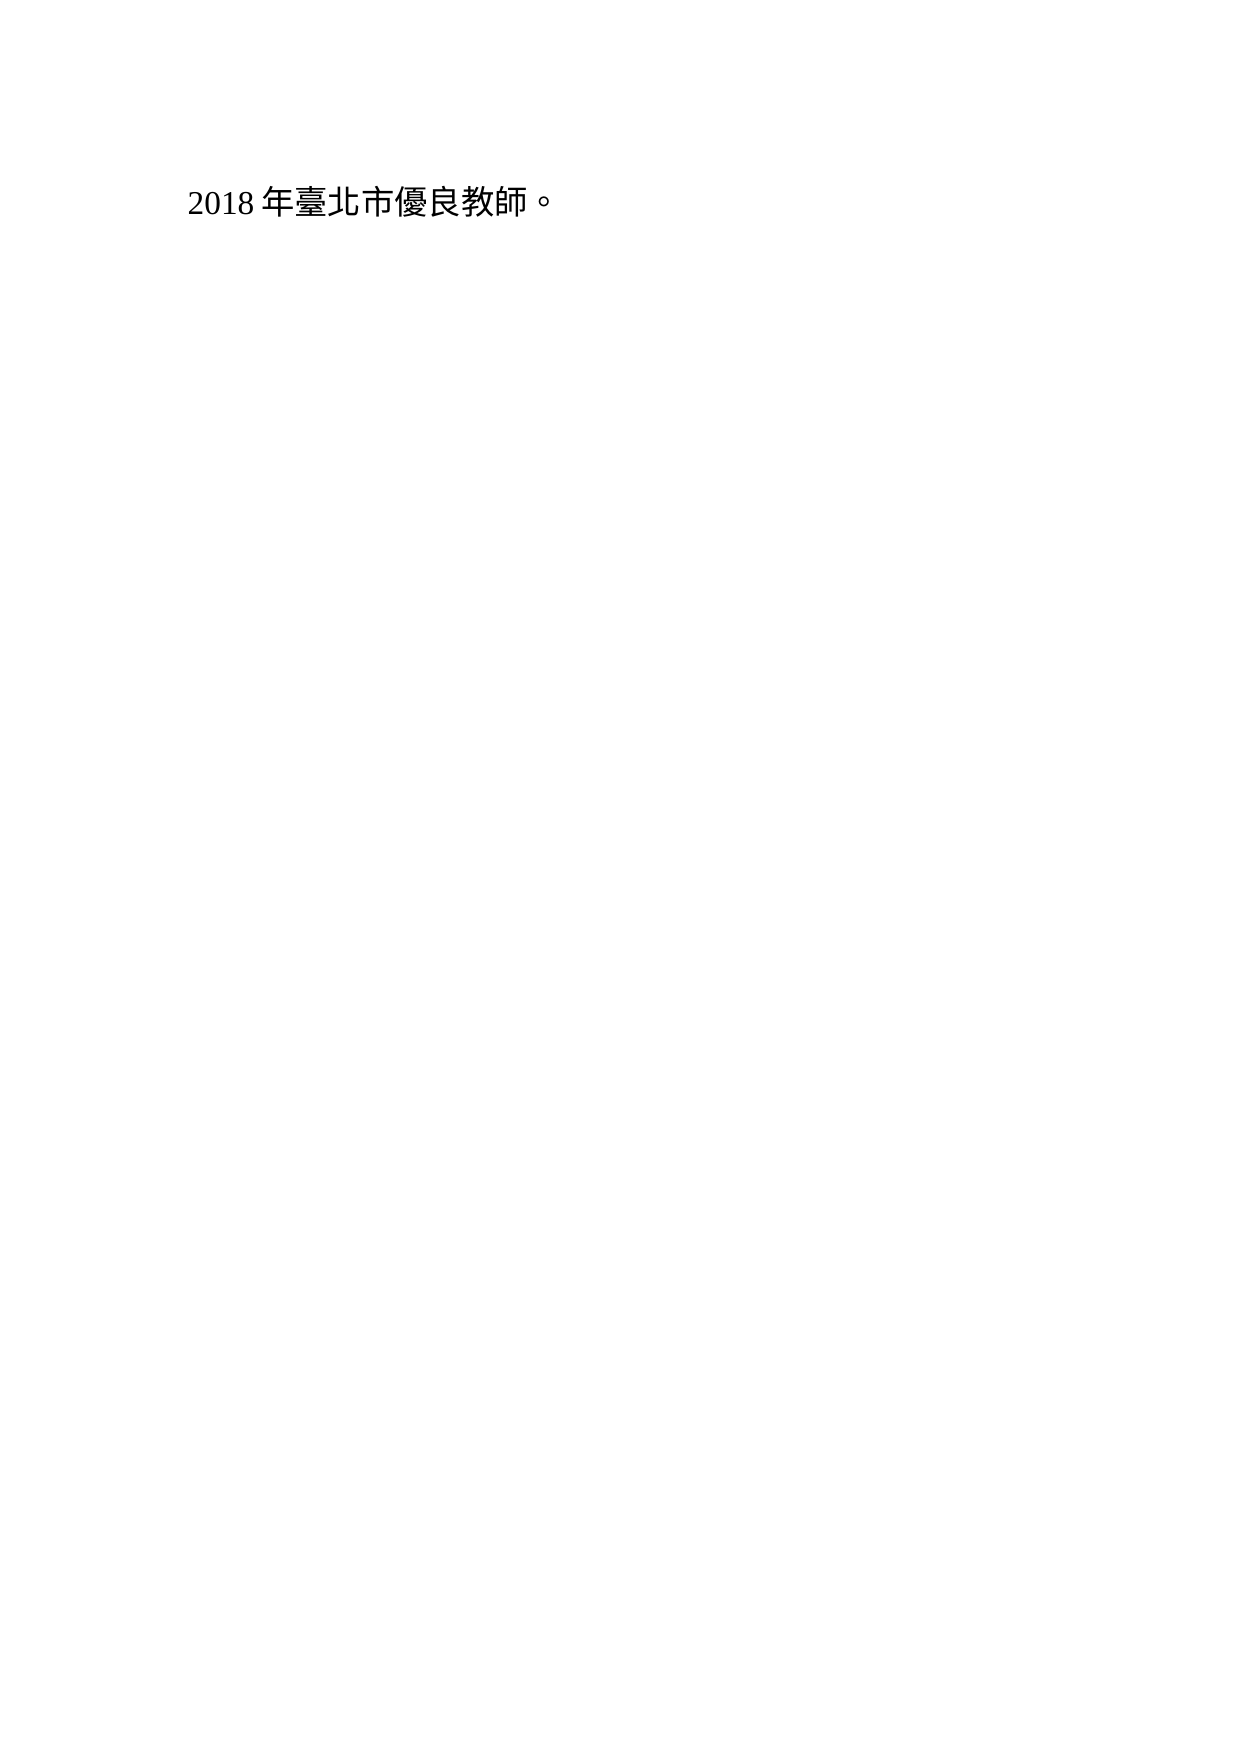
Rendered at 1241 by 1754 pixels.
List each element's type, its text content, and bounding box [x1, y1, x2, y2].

text 2018年臺北市優良教師。 [187, 158, 1053, 221]
